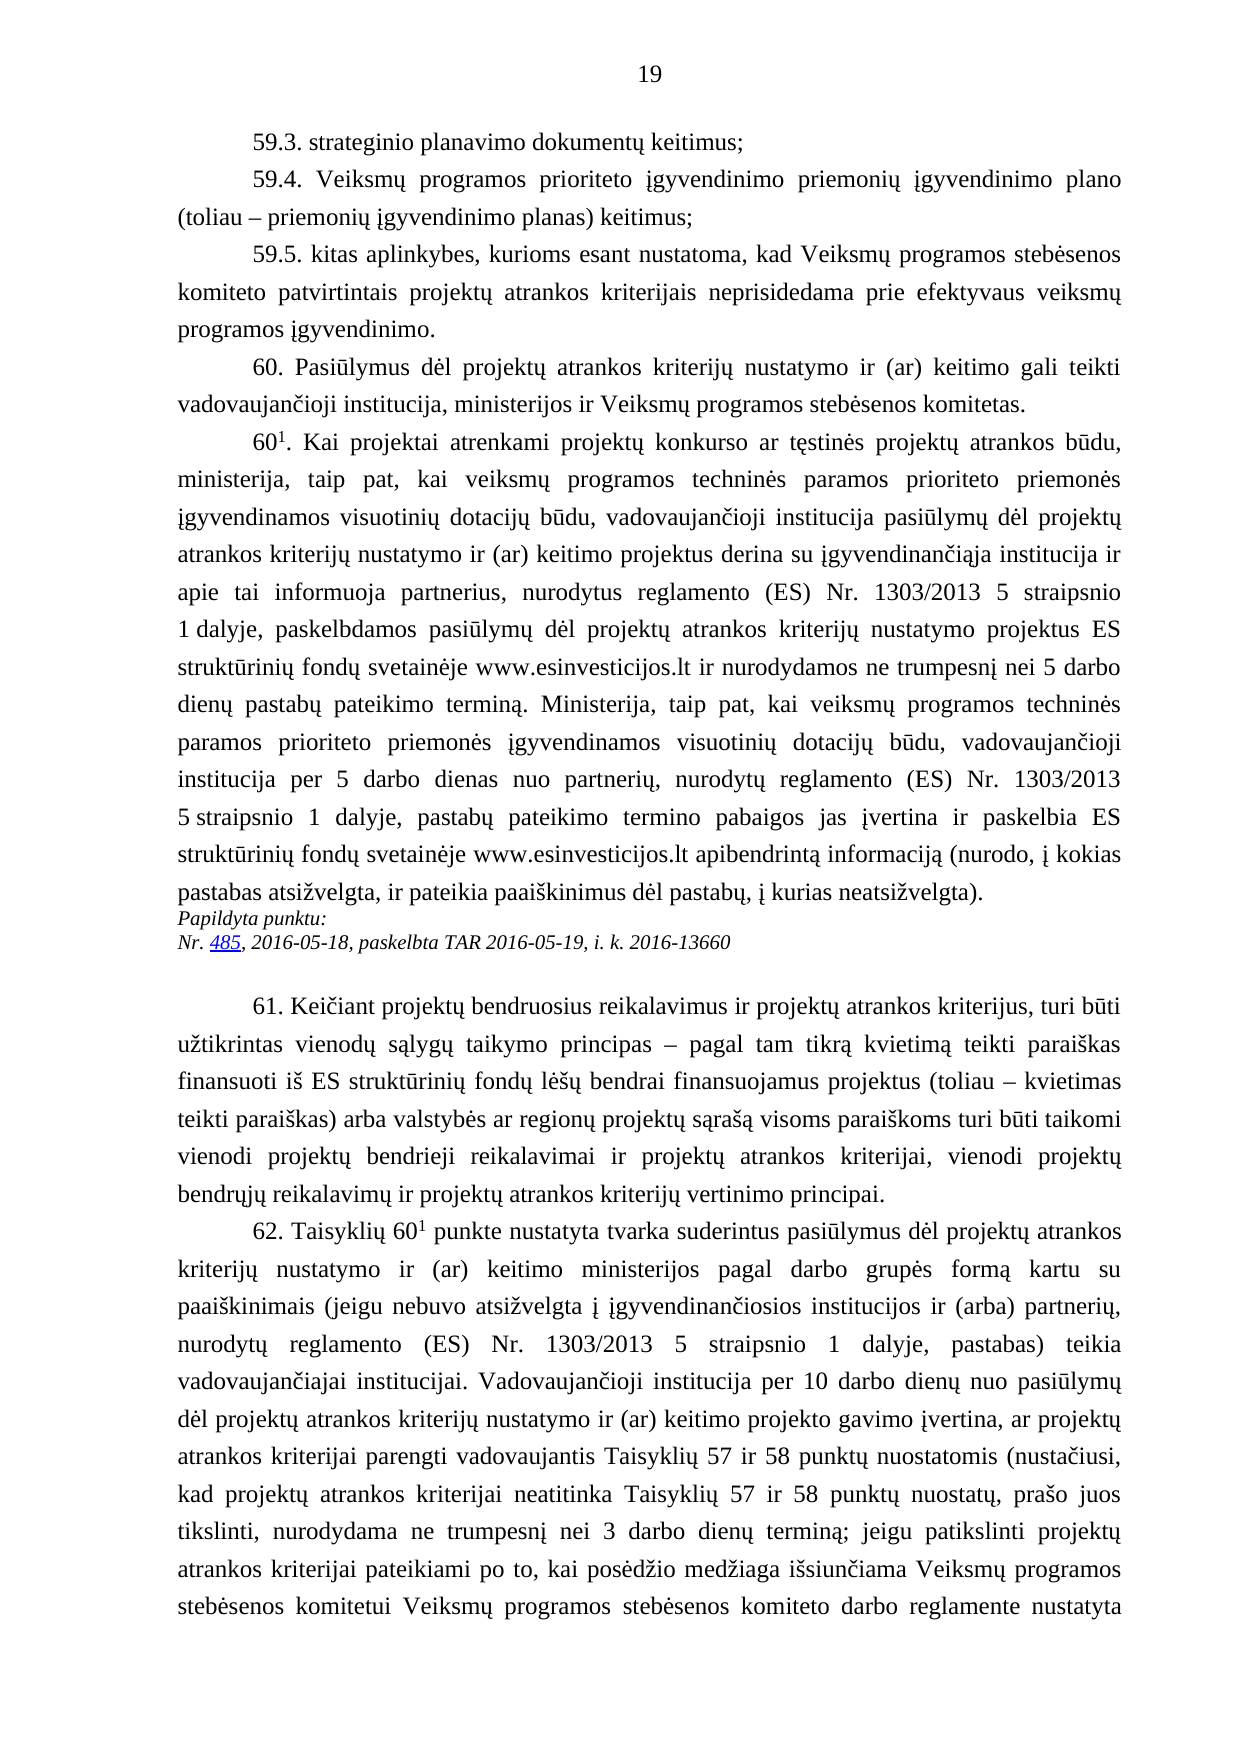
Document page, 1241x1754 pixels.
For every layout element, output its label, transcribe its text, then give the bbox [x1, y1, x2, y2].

text 62. Taisyklių 601 punkte nustatyta tvarka suderintus pasiūlymus dėl projektų atrankos kriterijų nustatymo ir (ar) keitimo ministerijos pagal darbo grupės formą kartu su paaiškinimais (jeigu nebuvo atsižvelgta į įgyvendinančiosios institucijos ir (arba) partnerių, nurodytų reglamento (ES) Nr. 1303/2013 5 straipsnio 1 dalyje, pastabas) teikia vadovaujančiajai institucijai. Vadovaujančioji institucija per 10 darbo dienų nuo pasiūlymų dėl projektų atrankos kriterijų nustatymo ir (ar) keitimo projekto gavimo įvertina, ar projektų atrankos kriterijai parengti vadovaujantis Taisyklių 57 ir 58 punktų nuostatomis (nustačiusi, kad projektų atrankos kriterijai neatitinka Taisyklių 57 ir 58 punktų nuostatų, prašo juos tikslinti, nurodydama ne trumpesnį nei 3 darbo dienų terminą; jeigu patikslinti projektų atrankos kriterijai pateikiami po to, kai posėdžio medžiaga išsiunčiama Veiksmų programos stebėsenos komitetui Veiksmų programos stebėsenos komiteto darbo reglamente nustatyta [177, 1207, 1122, 1620]
text Papildyta punktu: [177, 906, 1122, 930]
text 60. Pasiūlymus dėl projektų atrankos kriterijų nustatymo ir (ar) keitimo gali teikti vadovaujančioji institucija, ministerijos ir Veiksmų programos stebėsenos komitetas. [177, 343, 1122, 418]
text 59.4. Veiksmų programos prioriteto įgyvendinimo priemonių įgyvendinimo plano (toliau – priemonių įgyvendinimo planas) keitimus; [177, 156, 1122, 231]
text 59.3. strateginio planavimo dokumentų keitimus; [177, 118, 1122, 156]
text 601. Kai projektai atrenkami projektų konkurso ar tęstinės projektų atrankos būdu, ministerija, taip pat, kai veiksmų programos techninės paramos prioriteto priemonės įgyvendinamos visuotinių dotacijų būdu, vadovaujančioji institucija pasiūlymų dėl projektų atrankos kriterijų nustatymo ir (ar) keitimo projektus derina su įgyvendinančiąja institucija ir apie tai informuoja partnerius, nurodytus reglamento (ES) Nr. 1303/2013 5 straipsnio 1 dalyje, paskelbdamos pasiūlymų dėl projektų atrankos kriterijų nustatymo projektus ES struktūrinių fondų svetainėje www.esinvesticijos.lt ir nurodydamos ne trumpesnį nei 5 darbo dienų pastabų pateikimo terminą. Ministerija, taip pat, kai veiksmų programos techninės paramos prioriteto priemonės įgyvendinamos visuotinių dotacijų būdu, vadovaujančioji institucija per 5 darbo dienas nuo partnerių, nurodytų reglamento (ES) Nr. 1303/2013 5 straipsnio 1 dalyje, pastabų pateikimo termino pabaigos jas įvertina ir paskelbia ES struktūrinių fondų svetainėje www.esinvesticijos.lt apibendrintą informaciją (nurodo, į kokias pastabas atsižvelgta, ir pateikia paaiškinimus dėl pastabų, į kurias neatsižvelgta). [177, 418, 1122, 906]
text 61. Keičiant projektų bendruosius reikalavimus ir projektų atrankos kriterijus, turi būti užtikrintas vienodų sąlygų taikymo principas – pagal tam tikrą kvietimą teikti paraiškas finansuoti iš ES struktūrinių fondų lėšų bendrai finansuojamus projektus (toliau – kvietimas teikti paraiškas) arba valstybės ar regionų projektų sąrašą visoms paraiškoms turi būti taikomi vienodi projektų bendrieji reikalavimai ir projektų atrankos kriterijai, vienodi projektų bendrųjų reikalavimų ir projektų atrankos kriterijų vertinimo principai. [177, 982, 1122, 1207]
text Nr. 485, 2016-05-18, paskelbta TAR 2016-05-19, i. k. 2016-13660 [177, 930, 1122, 954]
text 59.5. kitas aplinkybes, kurioms esant nustatoma, kad Veiksmų programos stebėsenos komiteto patvirtintais projektų atrankos kriterijais neprisidedama prie efektyvaus veiksmų programos įgyvendinimo. [177, 231, 1122, 343]
